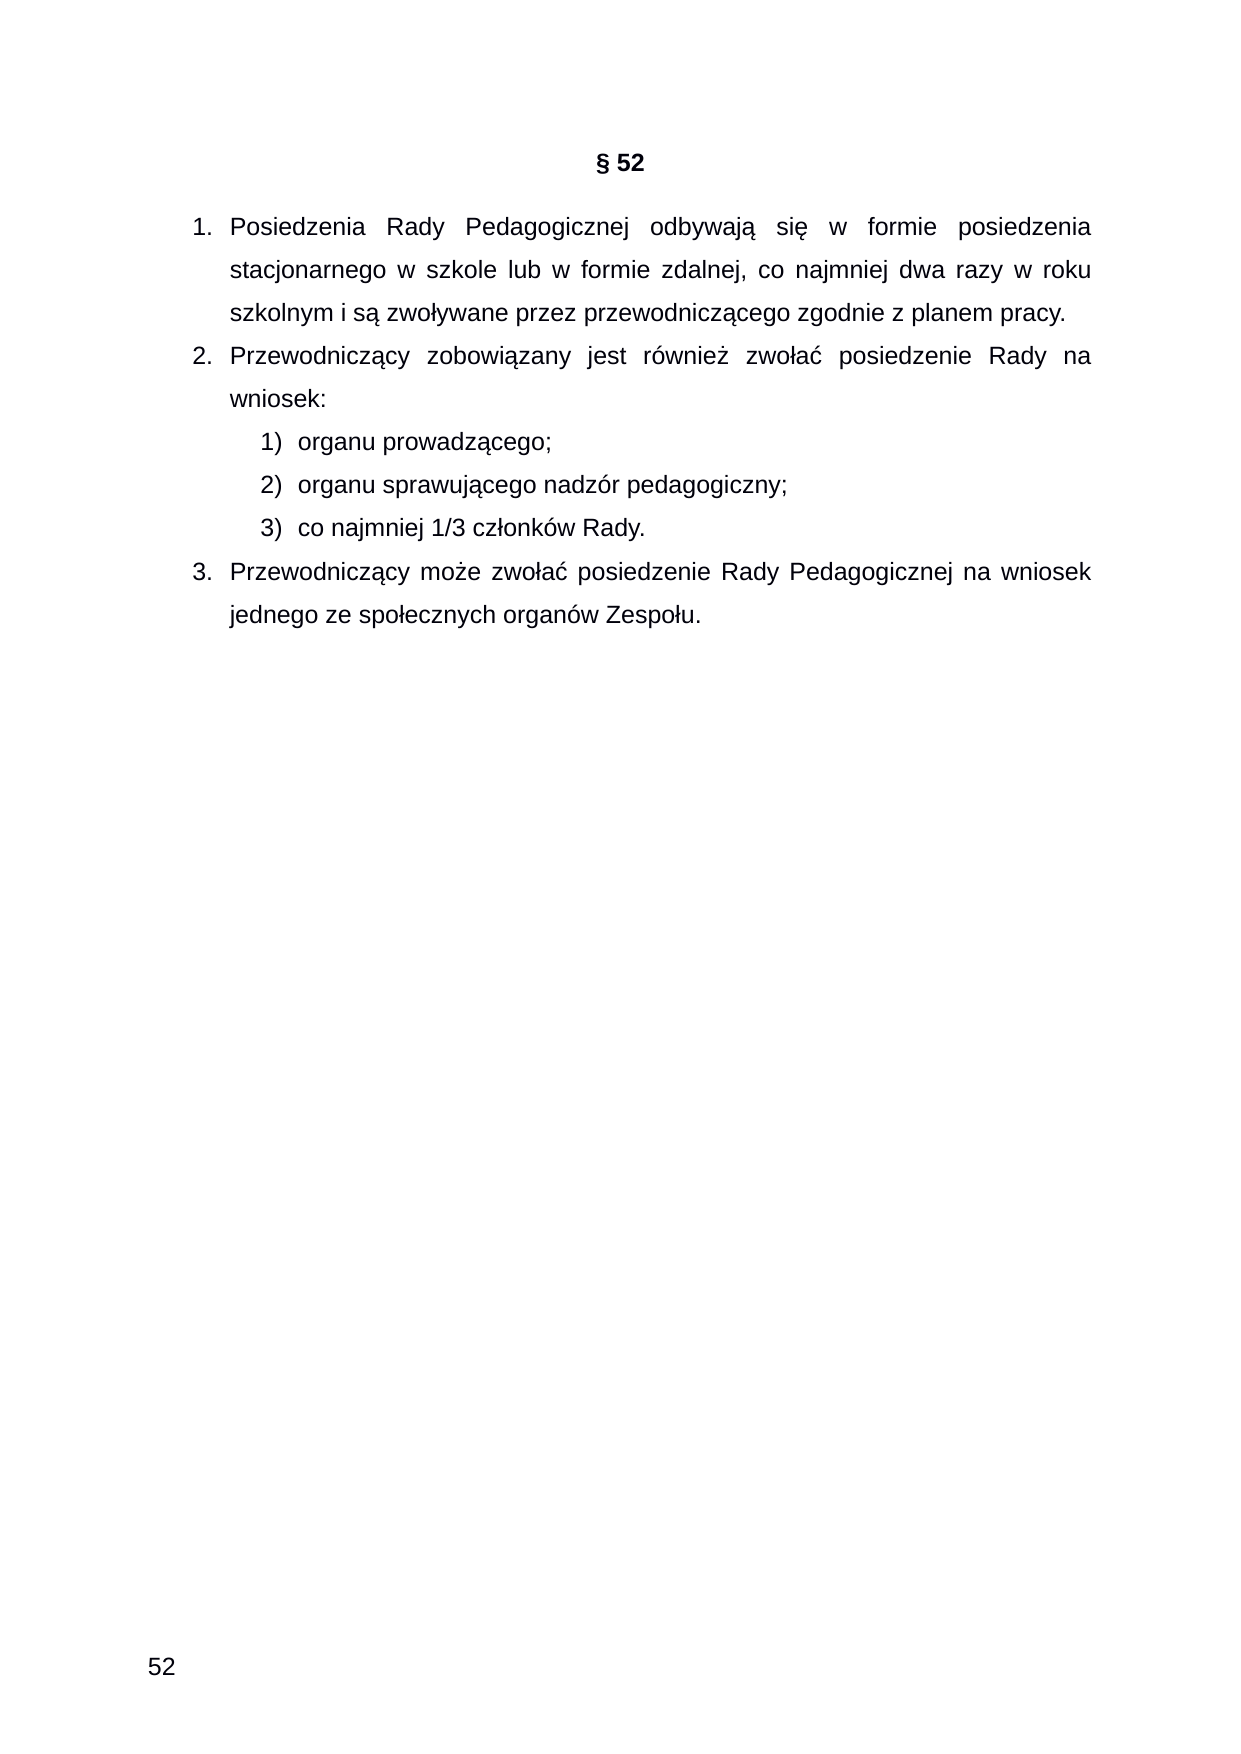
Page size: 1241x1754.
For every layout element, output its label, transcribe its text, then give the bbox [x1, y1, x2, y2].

subtitle Przewodniczący może zwołać posiedzenie Rady Pedagogicznej na wniosek jednego ze społecznych organów Zespołu. [192, 557, 1093, 628]
subtitle organu prowadzącego; [260, 427, 1093, 456]
subtitle Posiedzenia Rady Pedagogicznej odbywają się w formie posiedzenia stacjonarnego w szkole lub w formie zdalnej, co najmniej dwa razy w roku szkolnym i są zwoływane przez przewodniczącego zgodnie z planem pracy. [192, 212, 1093, 327]
subtitle Przewodniczący zobowiązany jest również zwołać posiedzenie Rady na wniosek: [192, 341, 1093, 413]
subtitle organu sprawującego nadzór pedagogiczny; [260, 470, 1093, 499]
subtitle co najmniej 1/3 członków Rady. [260, 513, 1093, 542]
text § 52 [148, 148, 1093, 176]
